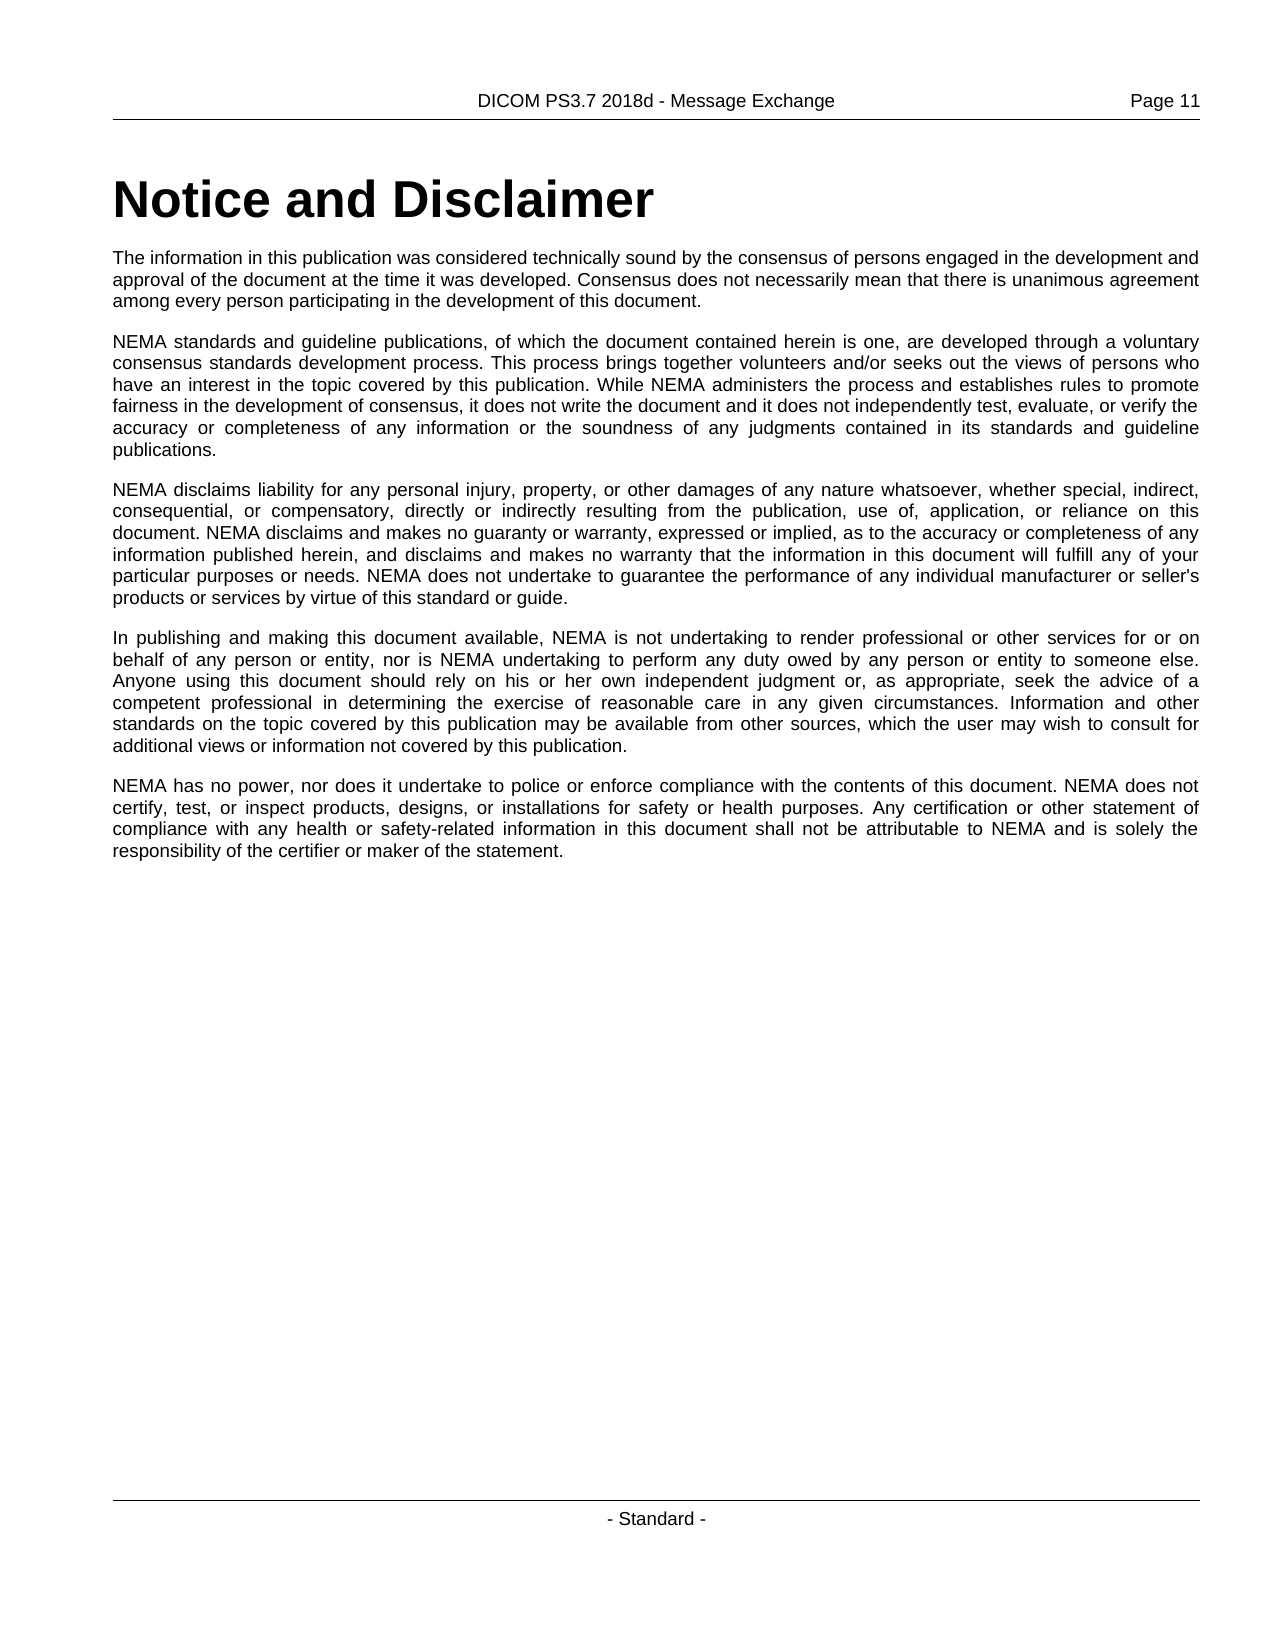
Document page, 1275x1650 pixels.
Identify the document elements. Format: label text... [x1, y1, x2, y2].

text NEMA disclaims liability for any personal injury, property, or other damages of any nature whatsoever, whether special, indirect, consequential, or compensatory, directly or indirectly resulting from the publication, use of, application, or reliance on this document. NEMA disclaims and makes no guaranty or warranty, expressed or implied, as to the accuracy or completeness of any information published herein, and disclaims and makes no warranty that the information in this document will fulfill any of your particular purposes or needs. NEMA does not undertake to guarantee the performance of any individual manufacturer or seller's products or services by virtue of this standard or guide. [112, 479, 1200, 608]
text The information in this publication was considered technically sound by the consensus of persons engaged in the development and approval of the document at the time it was developed. Consensus does not necessarily mean that there is unanimous agreement among every person participating in the development of this document. [112, 247, 1200, 312]
text In publishing and making this document available, NEMA is not undertaking to render professional or other services for or on behalf of any person or entity, nor is NEMA undertaking to perform any duty owed by any person or entity to someone else. Anyone using this document should rely on his or her own independent judgment or, as appropriate, seek the advice of a competent professional in determining the exercise of reasonable care in any given circumstances. Information and other standards on the topic covered by this publication may be available from other sources, which the user may wish to consult for additional views or information not covered by this publication. [112, 627, 1200, 756]
text NEMA standards and guideline publications, of which the document contained herein is one, are developed through a voluntary consensus standards development process. This process brings together volunteers and/or seeks out the views of persons who have an interest in the topic covered by this publication. While NEMA administers the process and establishes rules to promote fairness in the development of consensus, it does not write the document and it does not independently test, evaluate, or verify the accuracy or completeness of any information or the soundness of any judgments contained in its standards and guideline publications. [112, 331, 1200, 460]
text Notice and Disclaimer [112, 169, 1200, 228]
text NEMA has no power, nor does it undertake to police or enforce compliance with the contents of this document. NEMA does not certify, test, or inspect products, designs, or installations for safety or health purposes. Any certification or other statement of compliance with any health or safety-related information in this document shall not be attributable to NEMA and is solely the responsibility of the certifier or maker of the statement. [112, 775, 1200, 861]
